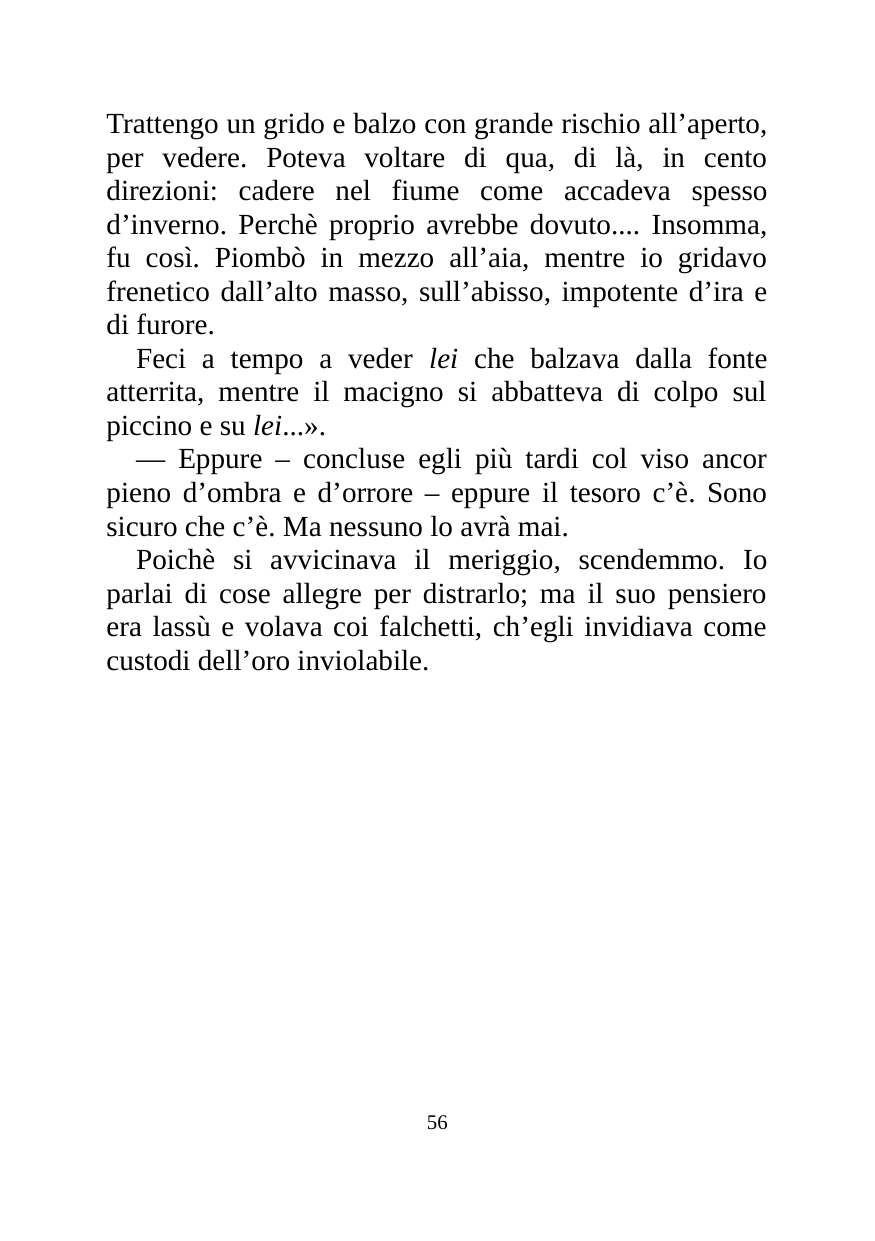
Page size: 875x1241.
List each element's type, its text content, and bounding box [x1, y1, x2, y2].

text Trattengo un grido e balzo con grande rischio all’aperto, per vedere. Poteva voltare di qua, di là, in cento direzioni: cadere nel fiume come accadeva spesso d’inverno. Perchè proprio avrebbe dovuto.... Insomma, fu così. Piombò in mezzo all’aia, mentre io gridavo frenetico dall’alto masso, sull’abisso, impotente d’ira e di furore. [106, 106, 768, 341]
text Poichè si avvicinava il meriggio, scendemmo. Io parlai di cose allegre per distrarlo; ma il suo pensiero era lassù e volava coi falchetti, ch’egli invidiava come custodi dell’oro inviolabile. [106, 542, 768, 676]
text Feci a tempo a veder lei che balzava dalla fonte atterrita, mentre il macigno si abbatteva di colpo sul piccino e su lei...». [106, 341, 768, 442]
text — Eppure – concluse egli più tardi col viso ancor pieno d’ombra e d’orrore – eppure il tesoro c’è. Sono sicuro che c’è. Ma nessuno lo avrà mai. [106, 442, 768, 542]
